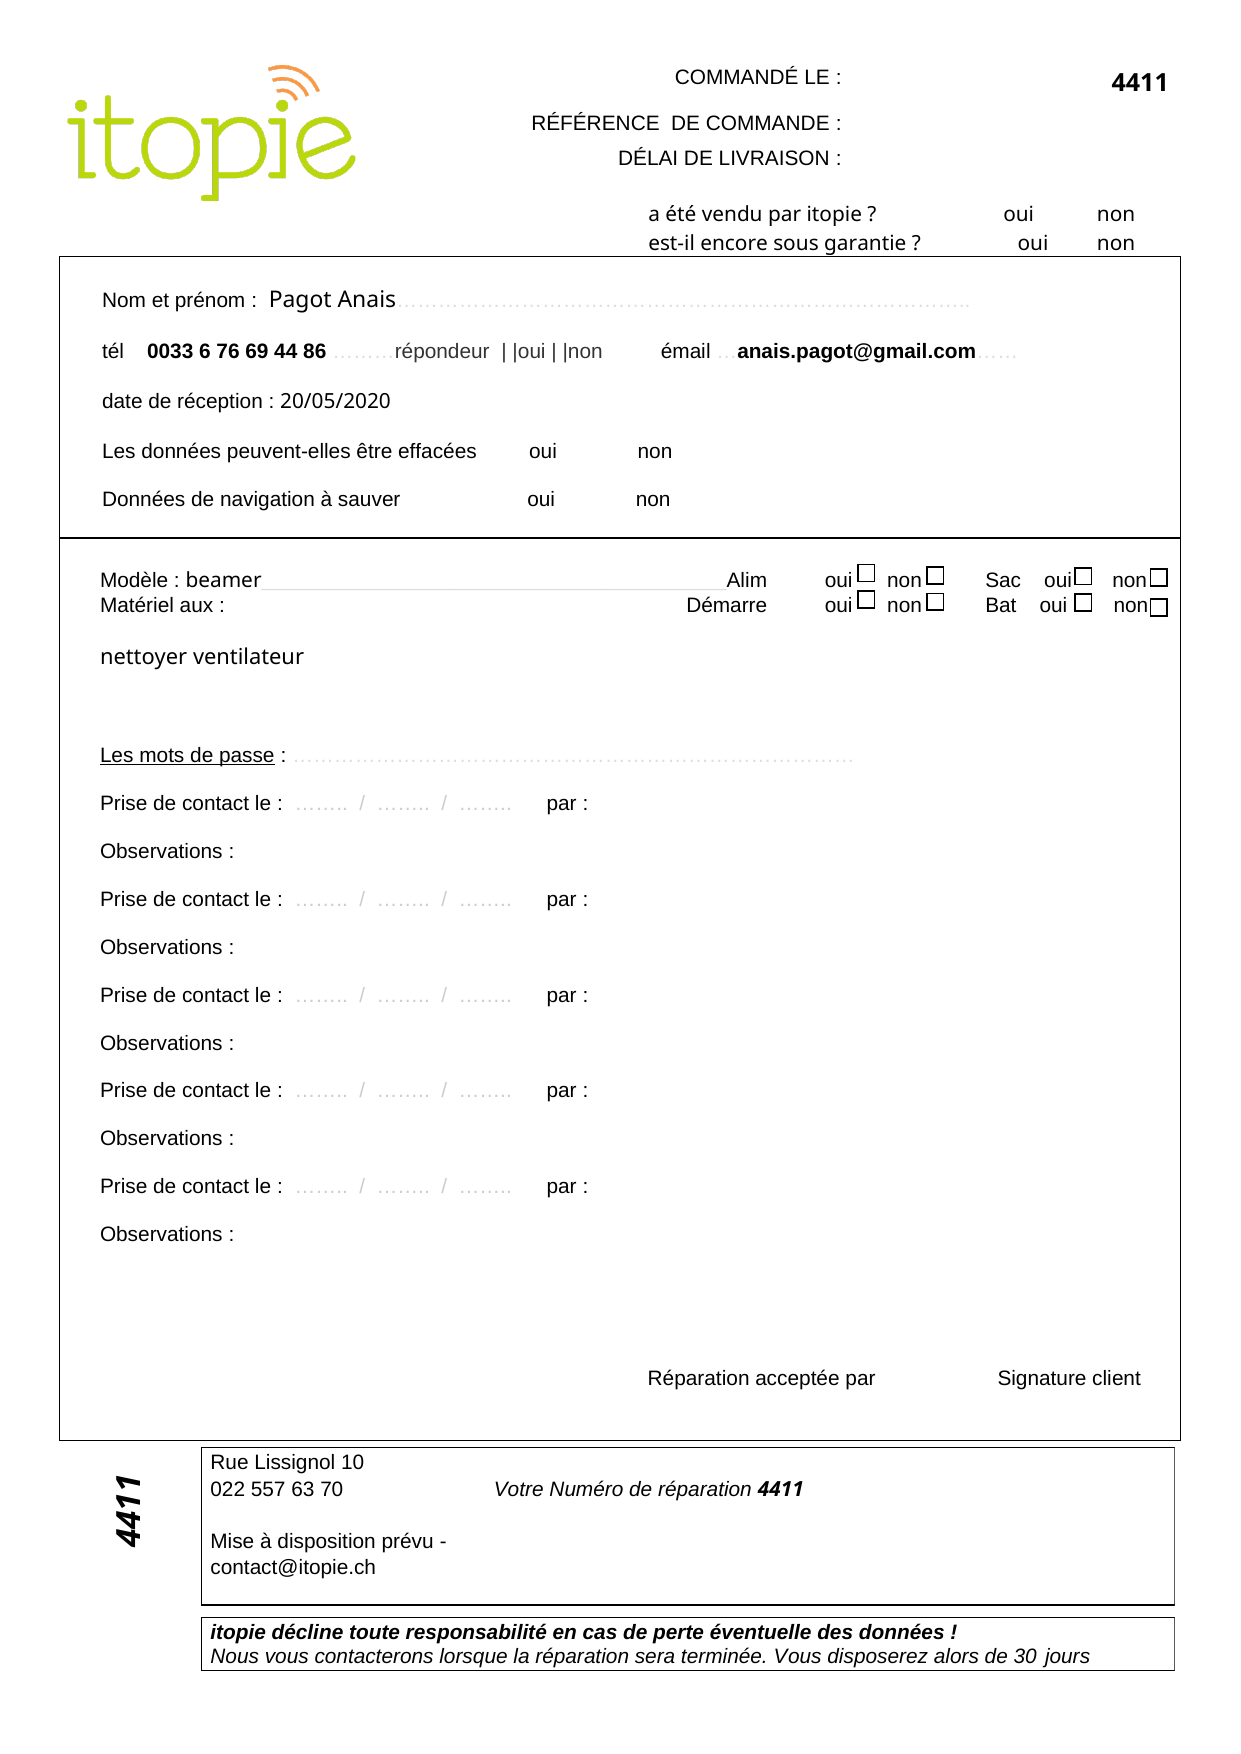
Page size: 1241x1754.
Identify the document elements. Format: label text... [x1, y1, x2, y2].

text Observations : [60, 1123, 1180, 1150]
text Prise de contact le : …….. / …….. / …….. par : [60, 788, 1180, 815]
table_cell [847, 105, 1180, 140]
text Observations : [60, 931, 1180, 958]
text Modèle : beamer Alim oui non Sac oui non [948, 562, 1180, 590]
text Modèle : beamer Alim oui non Sac oui non [879, 562, 925, 590]
text Matériel aux : Démarre oui non Bat oui non [60, 590, 1180, 617]
text Prise de contact le : …….. / …….. / …….. par : [60, 1075, 1180, 1102]
table_header 4411 [847, 59, 1180, 104]
text Données de navigation à sauver oui non [60, 484, 1180, 511]
text date de réception : 20/05/2020 [60, 383, 1180, 415]
text Observations : [60, 1219, 1180, 1246]
table_cell [847, 140, 1180, 175]
text a été vendu par itopie ? oui non [59, 199, 1181, 228]
text est-il encore sous garantie ? oui non [59, 228, 1181, 256]
text Les données peuvent-elles être effacées oui non [60, 436, 1180, 463]
table_cell RÉFÉRENCE DE COMMANDE : [490, 105, 847, 140]
table_cell DÉLAI DE LIVRAISON : [490, 140, 847, 175]
text Modèle : beamer Alim oui non Sac oui non [60, 562, 856, 590]
text Les mots de passe : ……………………………………………………………………… [60, 740, 1180, 767]
table_cell itopie décline toute responsabilité en cas de perte éventuelle des données ! Nous vous contacterons lorsque la réparation sera terminée. Vous disposerez alors de 30 jours [195, 1611, 1180, 1677]
text tél 0033 6 76 69 44 86 ………répondeur | |oui | |non émail …anais.pagot@gmail.com…… [60, 335, 1180, 362]
text Prise de contact le : …….. / …….. / …….. par : [60, 1171, 1180, 1198]
text nettoyer ventilateur [60, 638, 1180, 671]
text Observations : [60, 836, 1180, 863]
text Prise de contact le : …….. / …….. / …….. par : [60, 883, 1180, 911]
text Prise de contact le : …….. / …….. / …….. par : [60, 979, 1180, 1006]
table_header COMMANDÉ LE : [490, 59, 847, 104]
picture [67, 65, 356, 201]
table_header Rue Lissignol 10 022 557 63 70 Votre Numéro de réparation 4411 Mise à disposition prévu - contact@itopie.ch [195, 1441, 1180, 1611]
text Nom et prénom : Pagot Anais……………………………………………………………………….. [60, 280, 1180, 314]
text Observations : [60, 1027, 1180, 1054]
text Réparation acceptée par Signature client [60, 1363, 1180, 1390]
table_header 4411 [59, 1441, 195, 1677]
